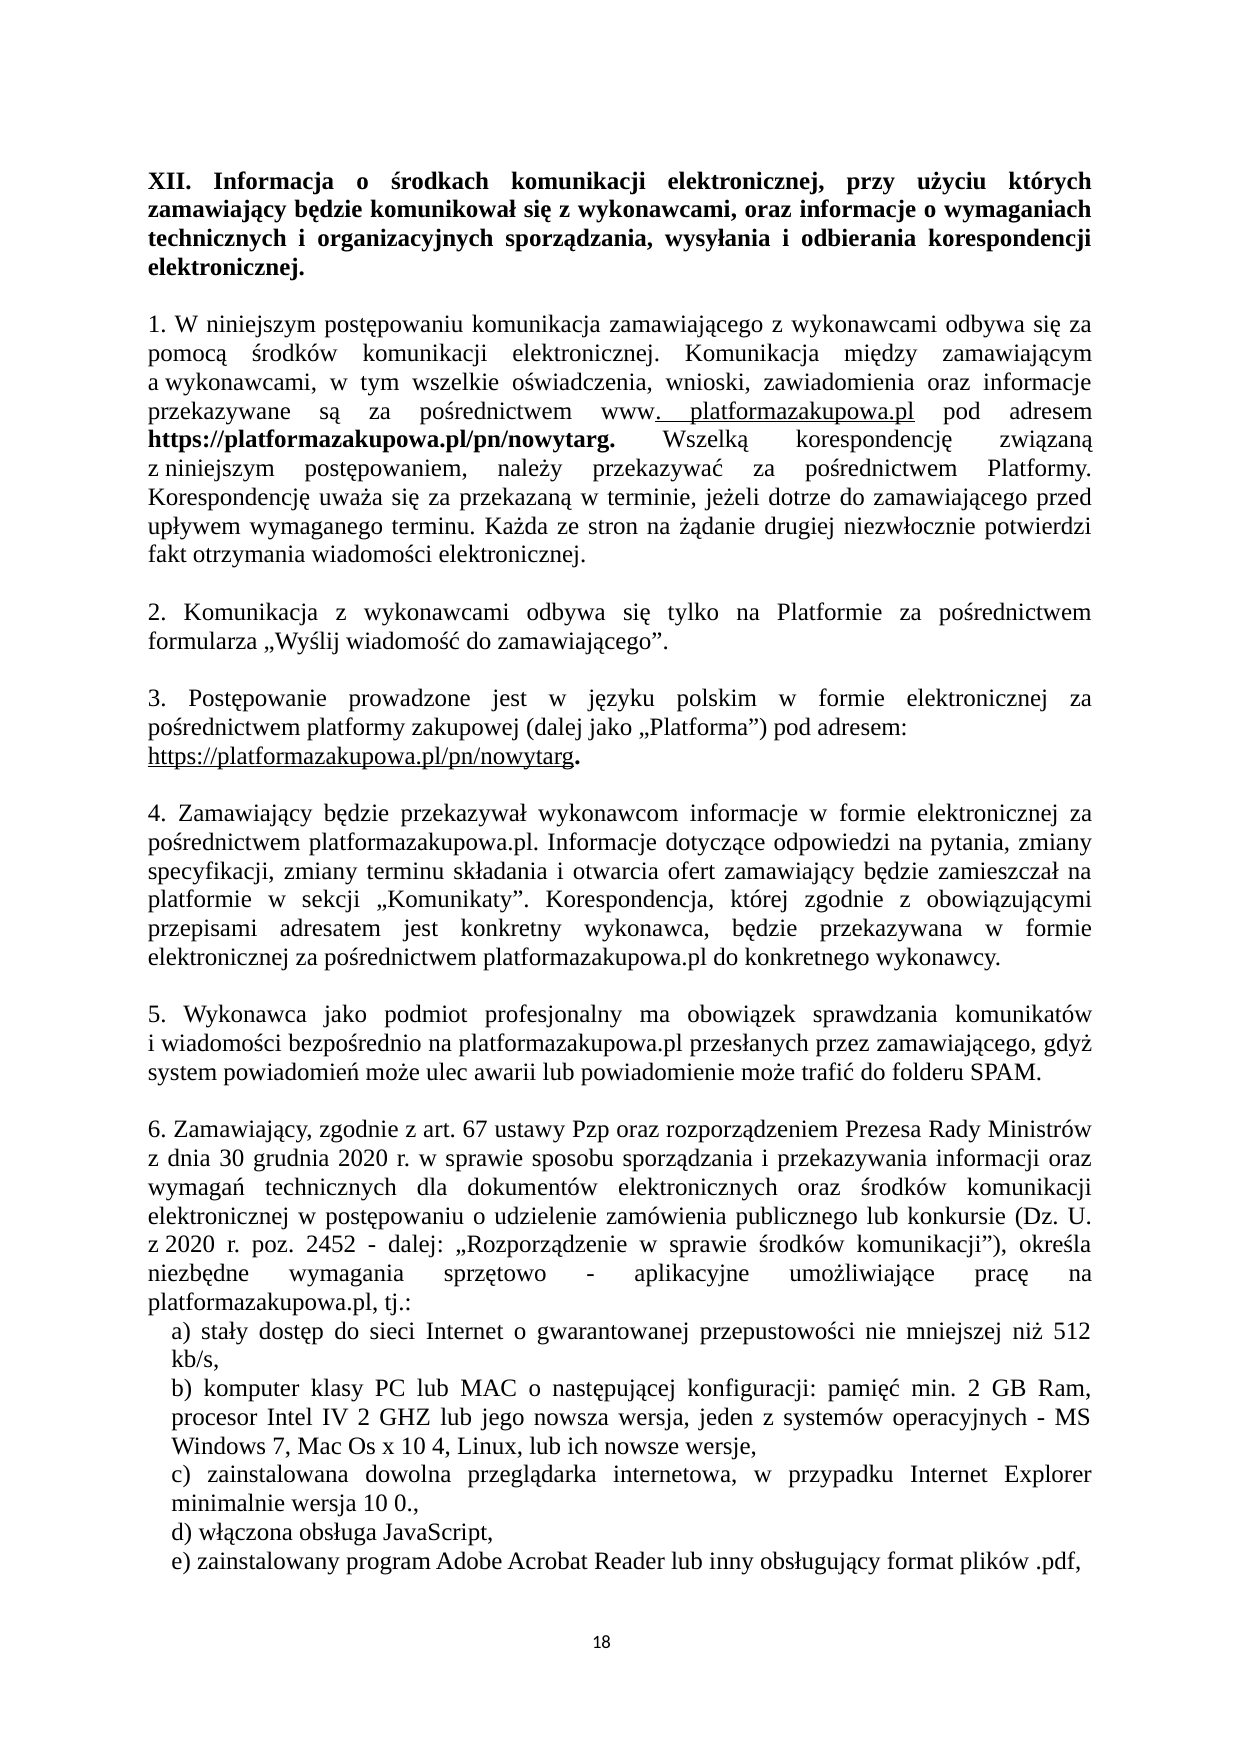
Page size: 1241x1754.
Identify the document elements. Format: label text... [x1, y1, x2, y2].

text b) komputer klasy PC lub MAC o następującej konfiguracji: pamięć min. 2 GB Ram, procesor Intel IV 2 GHZ lub jego nowsza wersja, jeden z systemów operacyjnych - MS Windows 7, Mac Os x 10 4, Linux, lub ich nowsze wersje, [171, 1373, 1093, 1459]
text d) włączona obsługa JavaScript, [171, 1517, 1093, 1546]
text 4. Zamawiający będzie przekazywał wykonawcom informacje w formie elektronicznej za pośrednictwem platformazakupowa.pl. Informacje dotyczące odpowiedzi na pytania, zmiany specyfikacji, zmiany terminu składania i otwarcia ofert zamawiający będzie zamieszczał na platformie w sekcji „Komunikaty”. Korespondencja, której zgodnie z obowiązującymi przepisami adresatem jest konkretny wykonawca, będzie przekazywana w formie elektronicznej za pośrednictwem platformazakupowa.pl do konkretnego wykonawcy. [148, 798, 1093, 971]
text XII. Informacja o środkach komunikacji elektronicznej, przy użyciu których zamawiający będzie komunikował się z wykonawcami, oraz informacje o wymaganiach technicznych i organizacyjnych sporządzania, wysyłania i odbierania korespondencji elektronicznej. [148, 166, 1093, 281]
text 6. Zamawiający, zgodnie z art. 67 ustawy Pzp oraz rozporządzeniem Prezesa Rady Ministrów z dnia 30 grudnia 2020 r. w sprawie sposobu sporządzania i przekazywania informacji oraz wymagań technicznych dla dokumentów elektronicznych oraz środków komunikacji elektronicznej w postępowaniu o udzielenie zamówienia publicznego lub konkursie (Dz. U. z 2020 r. poz. 2452 - dalej: „Rozporządzenie w sprawie środków komunikacji”), określa niezbędne wymagania sprzętowo - aplikacyjne umożliwiające pracę na platformazakupowa.pl, tj.: [148, 1114, 1093, 1316]
text e) zainstalowany program Adobe Acrobat Reader lub inny obsługujący format plików .pdf, [171, 1546, 1093, 1574]
text 5. Wykonawca jako podmiot profesjonalny ma obowiązek sprawdzania komunikatów i wiadomości bezpośrednio na platformazakupowa.pl przesłanych przez zamawiającego, gdyż system powiadomień może ulec awarii lub powiadomienie może trafić do folderu SPAM. [148, 999, 1093, 1086]
text c) zainstalowana dowolna przeglądarka internetowa, w przypadku Internet Explorer minimalnie wersja 10 0., [171, 1459, 1093, 1517]
text 1. W niniejszym postępowaniu komunikacja zamawiającego z wykonawcami odbywa się za pomocą środków komunikacji elektronicznej. Komunikacja między zamawiającym a wykonawcami, w tym wszelkie oświadczenia, wnioski, zawiadomienia oraz informacje przekazywane są za pośrednictwem www. platformazakupowa.pl pod adresem https://platformazakupowa.pl/pn/nowytarg. Wszelką korespondencję związaną z niniejszym postępowaniem, należy przekazywać za pośrednictwem Platformy. Korespondencję uważa się za przekazaną w terminie, jeżeli dotrze do zamawiającego przed upływem wymaganego terminu. Każda ze stron na żądanie drugiej niezwłocznie potwierdzi fakt otrzymania wiadomości elektronicznej. [148, 309, 1093, 568]
text 2. Komunikacja z wykonawcami odbywa się tylko na Platformie za pośrednictwem formularza „Wyślij wiadomość do zamawiającego”. [148, 597, 1093, 654]
text a) stały dostęp do sieci Internet o gwarantowanej przepustowości nie mniejszej niż 512 kb/s, [171, 1316, 1093, 1373]
text 3. Postępowanie prowadzone jest w języku polskim w formie elektronicznej za pośrednictwem platformy zakupowej (dalej jako „Platforma”) pod adresem: [148, 683, 1093, 741]
text https://platformazakupowa.pl/pn/nowytarg. [148, 741, 1093, 769]
